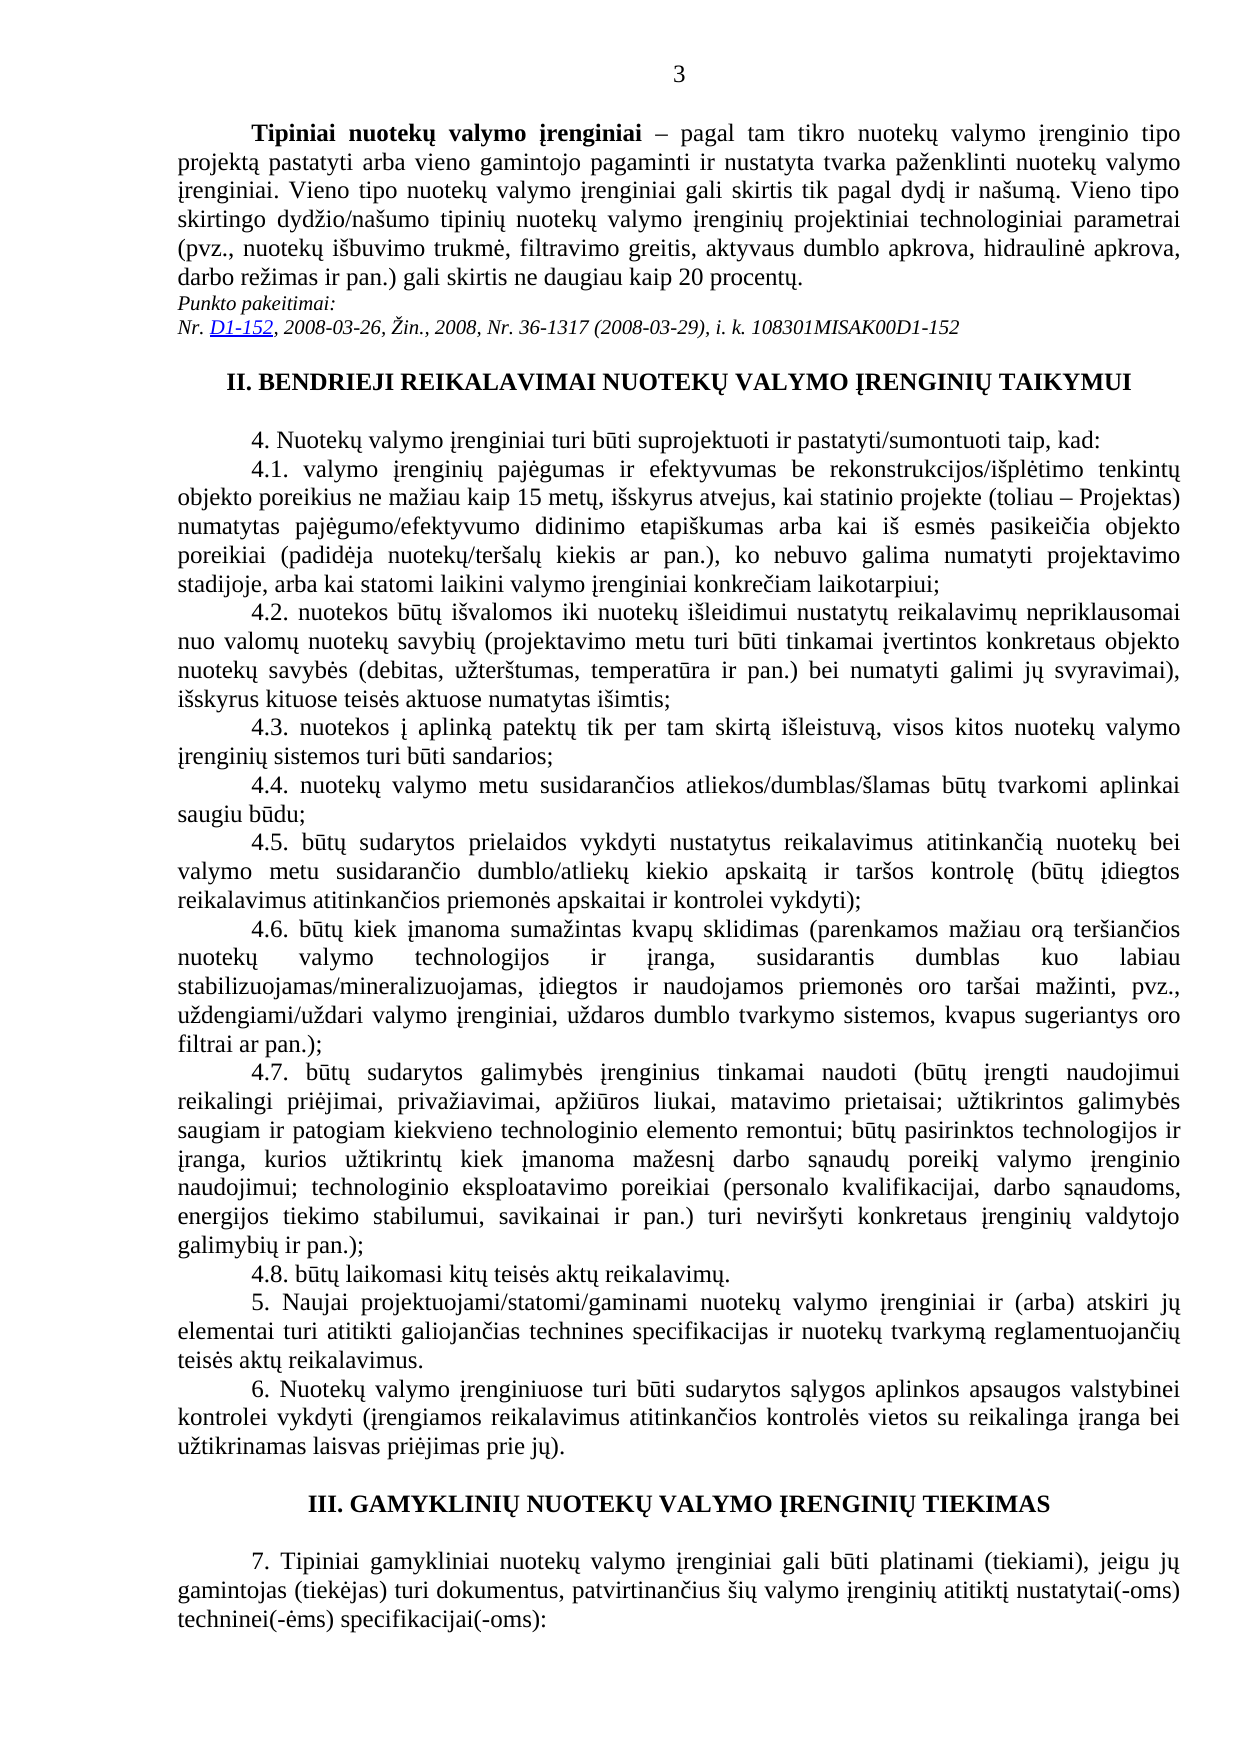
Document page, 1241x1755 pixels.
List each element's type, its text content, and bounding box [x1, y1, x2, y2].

text Punkto pakeitimai: [177, 291, 1181, 315]
text 4.2. nuotekos būtų išvalomos iki nuotekų išleidimui nustatytų reikalavimų nepriklausomai nuo valomų nuotekų savybių (projektavimo metu turi būti tinkamai įvertintos konkretaus objekto nuotekų savybės (debitas, užterštumas, temperatūra ir pan.) bei numatyti galimi jų svyravimai), išskyrus kituose teisės aktuose numatytas išimtis; [177, 597, 1181, 712]
text 4. Nuotekų valymo įrenginiai turi būti suprojektuoti ir pastatyti/sumontuoti taip, kad: [177, 425, 1181, 454]
text 4.6. būtų kiek įmanoma sumažintas kvapų sklidimas (parenkamos mažiau orą teršiančios nuotekų valymo technologijos ir įranga, susidarantis dumblas kuo labiau stabilizuojamas/mineralizuojamas, įdiegtos ir naudojamos priemonės oro taršai mažinti, pvz., uždengiami/uždari valymo įrenginiai, uždaros dumblo tvarkymo sistemos, kvapus sugeriantys oro filtrai ar pan.); [177, 914, 1181, 1057]
text 4.8. būtų laikomasi kitų teisės aktų reikalavimų. [177, 1259, 1181, 1287]
text II. BENDRIEJI REIKALAVIMAI NUOTEKŲ VALYMO ĮRENGINIŲ TAIKYMUI [177, 367, 1181, 396]
text 4.1. valymo įrenginių pajėgumas ir efektyvumas be rekonstrukcijos/išplėtimo tenkintų objekto poreikius ne mažiau kaip 15 metų, išskyrus atvejus, kai statinio projekte (toliau – Projektas) numatytas pajėgumo/efektyvumo didinimo etapiškumas arba kai iš esmės pasikeičia objekto poreikiai (padidėja nuotekų/teršalų kiekis ar pan.), ko nebuvo galima numatyti projektavimo stadijoje, arba kai statomi laikini valymo įrenginiai konkrečiam laikotarpiui; [177, 454, 1181, 597]
text III. GAMYKLINIŲ NUOTEKŲ VALYMO ĮRENGINIŲ TIEKIMAS [177, 1489, 1181, 1517]
text 4.4. nuotekų valymo metu susidarančios atliekos/dumblas/šlamas būtų tvarkomi aplinkai saugiu būdu; [177, 770, 1181, 827]
text Nr. D1-152, 2008-03-26, Žin., 2008, Nr. 36-1317 (2008-03-29), i. k. 108301MISAK00D1-152 [177, 315, 1181, 339]
text 6. Nuotekų valymo įrenginiuose turi būti sudarytos sąlygos aplinkos apsaugos valstybinei kontrolei vykdyti (įrengiamos reikalavimus atitinkančios kontrolės vietos su reikalinga įranga bei užtikrinamas laisvas priėjimas prie jų). [177, 1374, 1181, 1460]
text 4.5. būtų sudarytos prielaidos vykdyti nustatytus reikalavimus atitinkančią nuotekų bei valymo metu susidarančio dumblo/atliekų kiekio apskaitą ir taršos kontrolę (būtų įdiegtos reikalavimus atitinkančios priemonės apskaitai ir kontrolei vykdyti); [177, 827, 1181, 914]
text 4.3. nuotekos į aplinką patektų tik per tam skirtą išleistuvą, visos kitos nuotekų valymo įrenginių sistemos turi būti sandarios; [177, 712, 1181, 770]
text Tipiniai nuotekų valymo įrenginiai – pagal tam tikro nuotekų valymo įrenginio tipo projektą pastatyti arba vieno gamintojo pagaminti ir nustatyta tvarka paženklinti nuotekų valymo įrenginiai. Vieno tipo nuotekų valymo įrenginiai gali skirtis tik pagal dydį ir našumą. Vieno tipo skirtingo dydžio/našumo tipinių nuotekų valymo įrenginių projektiniai technologiniai parametrai (pvz., nuotekų išbuvimo trukmė, filtravimo greitis, aktyvaus dumblo apkrova, hidraulinė apkrova, darbo režimas ir pan.) gali skirtis ne daugiau kaip 20 procentų. [177, 118, 1181, 291]
text 5. Naujai projektuojami/statomi/gaminami nuotekų valymo įrenginiai ir (arba) atskiri jų elementai turi atitikti galiojančias technines specifikacijas ir nuotekų tvarkymą reglamentuojančių teisės aktų reikalavimus. [177, 1287, 1181, 1374]
text 7. Tipiniai gamykliniai nuotekų valymo įrenginiai gali būti platinami (tiekiami), jeigu jų gamintojas (tiekėjas) turi dokumentus, patvirtinančius šių valymo įrenginių atitiktį nustatytai(-oms) techninei(-ėms) specifikacijai(-oms): [177, 1546, 1181, 1632]
text 4.7. būtų sudarytos galimybės įrenginius tinkamai naudoti (būtų įrengti naudojimui reikalingi priėjimai, privažiavimai, apžiūros liukai, matavimo prietaisai; užtikrintos galimybės saugiam ir patogiam kiekvieno technologinio elemento remontui; būtų pasirinktos technologijos ir įranga, kurios užtikrintų kiek įmanoma mažesnį darbo sąnaudų poreikį valymo įrenginio naudojimui; technologinio eksploatavimo poreikiai (personalo kvalifikacijai, darbo sąnaudoms, energijos tiekimo stabilumui, savikainai ir pan.) turi neviršyti konkretaus įrenginių valdytojo galimybių ir pan.); [177, 1057, 1181, 1259]
